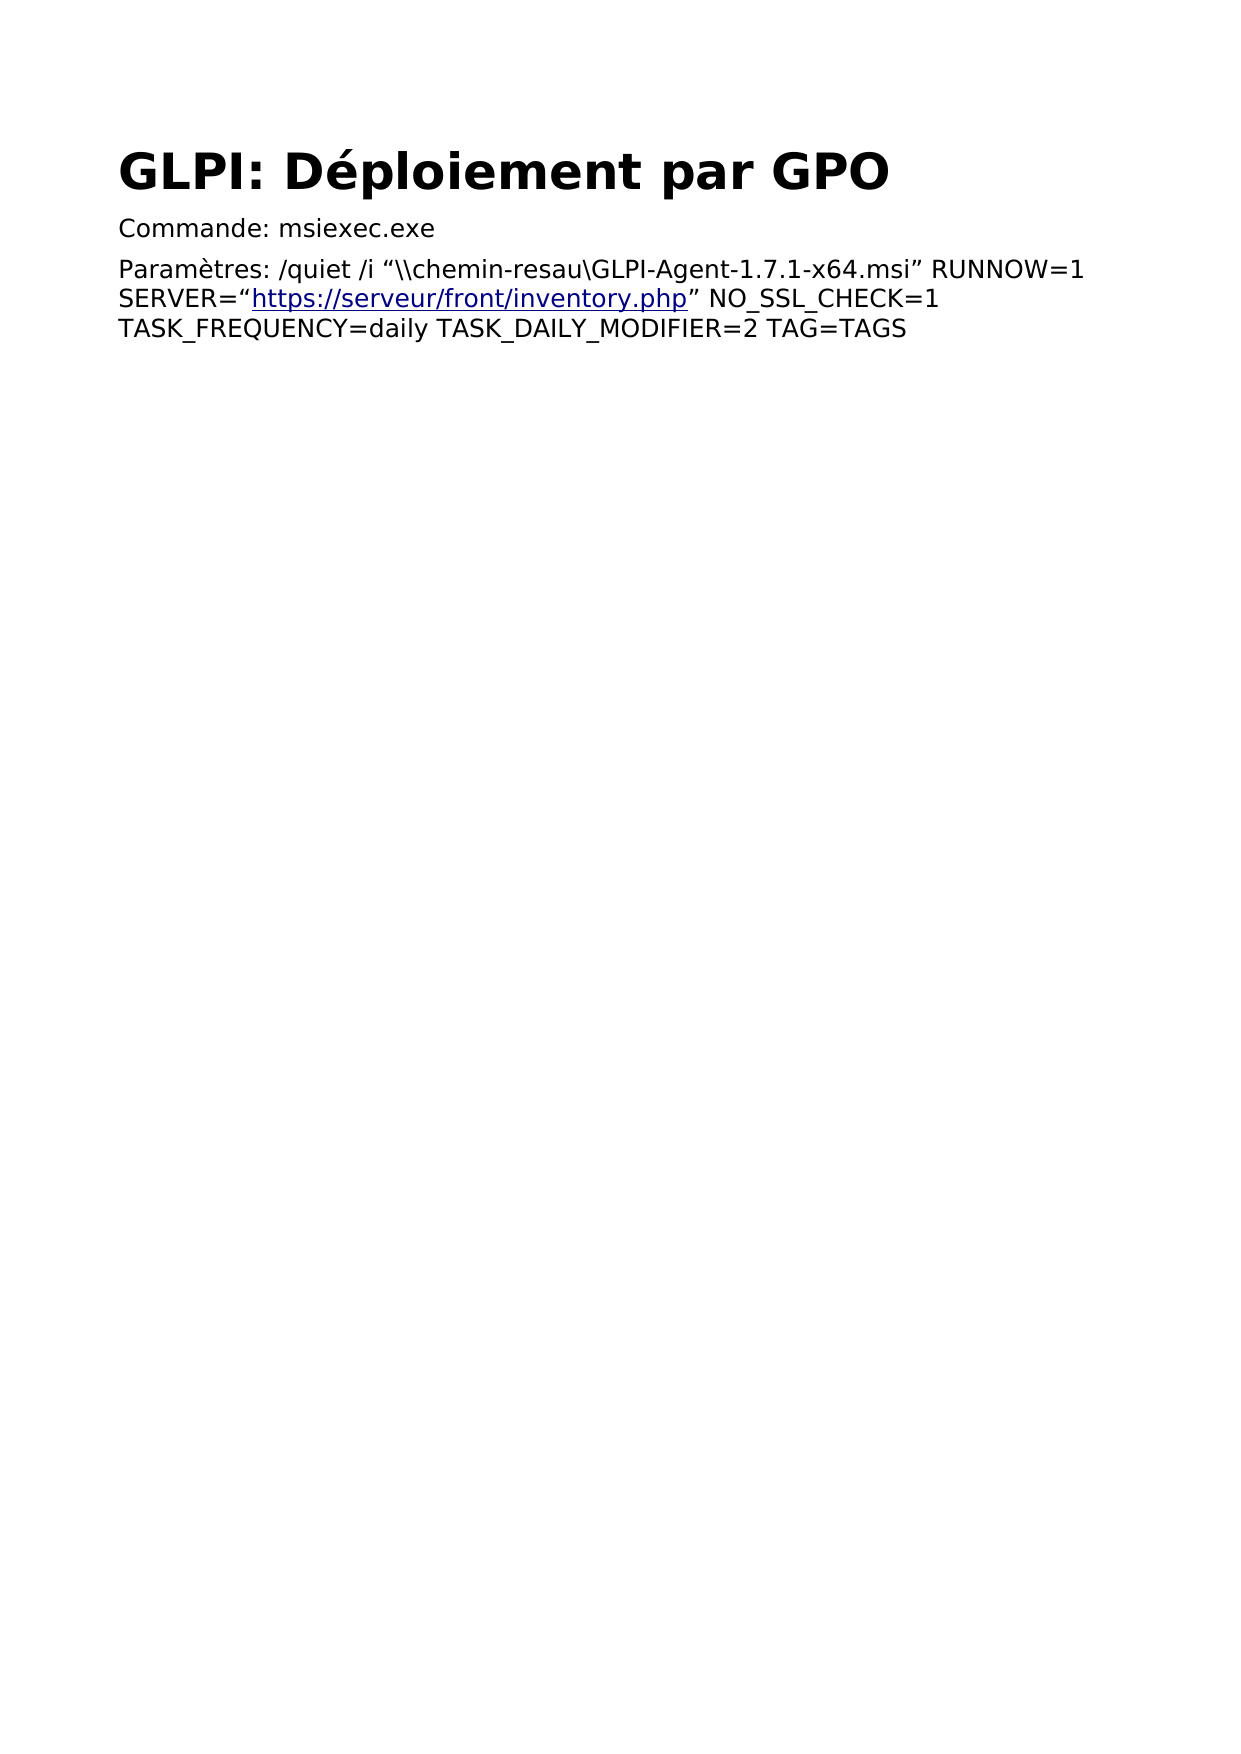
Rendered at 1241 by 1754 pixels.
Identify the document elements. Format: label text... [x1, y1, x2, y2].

subtitle GLPI: Déploiement par GPO [118, 143, 1122, 201]
text Commande: msiexec.exe [118, 214, 1122, 243]
text Paramètres: /quiet /i “\\chemin-resau\GLPI-Agent-1.7.1-x64.msi” RUNNOW=1 SERVER=“https://serveur/front/inventory.php” NO_SSL_CHECK=1 TASK_FREQUENCY=daily TASK_DAILY_MODIFIER=2 TAG=TAGS [118, 256, 1122, 343]
